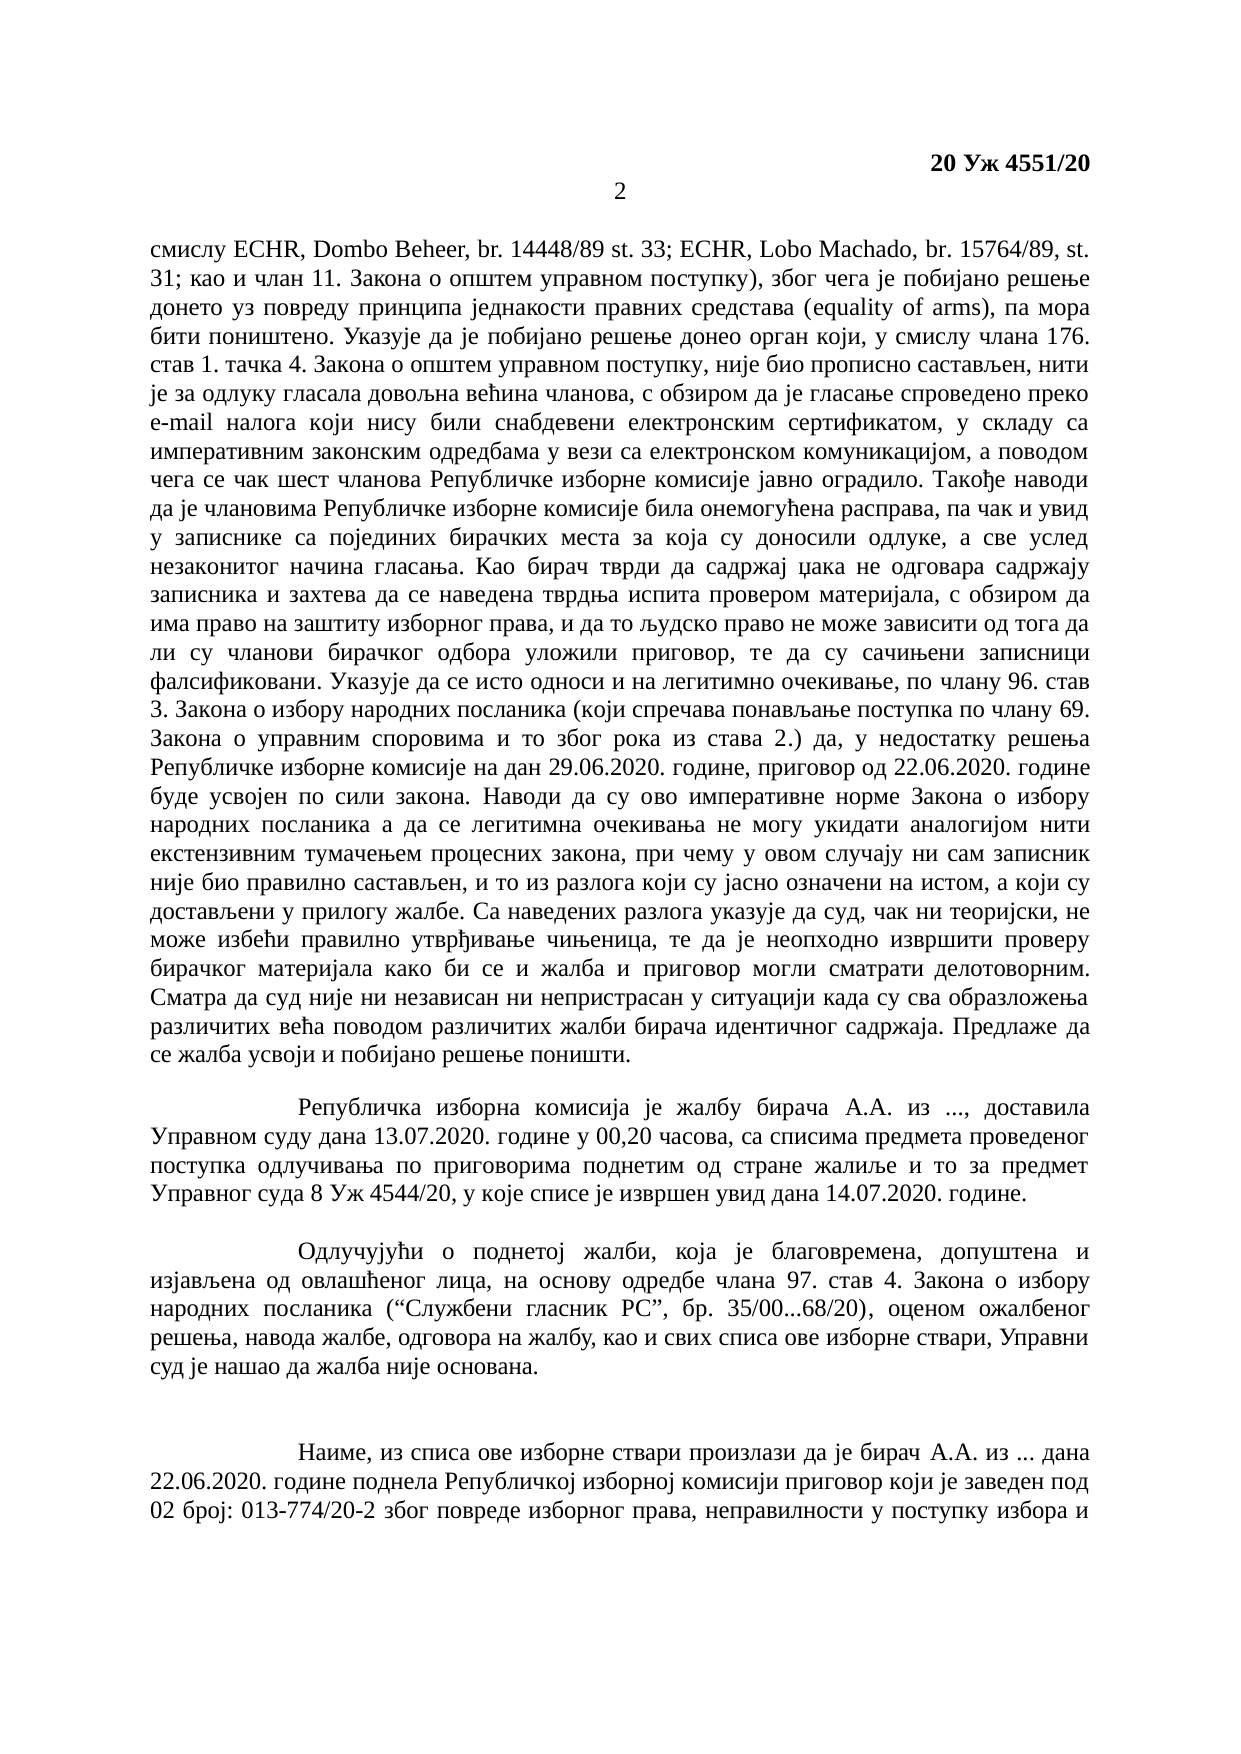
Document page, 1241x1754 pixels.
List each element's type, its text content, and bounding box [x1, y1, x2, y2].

text Републичка изборна комисија је жалбу бирача A.A. из ..., доставила Управном суду дана 13.07.2020. године у 00,20 часова, са списима предмета проведеног поступка одлучивања по приговорима поднетим од стране жалиље и то за предмет Управног суда 8 Уж 4544/20, у које списе је извршен увид дана 14.07.2020. године. [150, 1092, 1090, 1207]
text Наиме, из списа ове изборне ствари произлази да је бирач A.A. из ... дана 22.06.2020. године поднела Републичкој изборној комисији приговор који је заведен под 02 број: 013-774/20-2 због повреде изборног права, неправилности у поступку избора и [150, 1437, 1090, 1523]
text смислу ECHR, Dombo Beheer, br. 14448/89 st. 33; ECHR, Lobo Machado, br. 15764/89, st. 31; као и члан 11. Закона о општем управном поступку), због чега је побијано решење донето уз повреду принципа једнакости правних средстава (equality of arms), па мора бити поништено. Указује да је побијано решење донео орган који, у смислу члана 176. став 1. тачка 4. Закона о општем управном поступку, није био прописно састављен, нити је за одлуку гласала довољна већина чланова, с обзиром да је гласање спроведено преко e-mail налога који нису били снабдевени електронским сертификатом, у складу са императивним законским одредбама у вези са електронском комуникацијом, а поводом чега се чак шест чланова Републичке изборне комисије јавно оградило. Такође наводи да је члановима Републичке изборне комисије била онемогућена расправа, па чак и увид у записнике са појединих бирачких места за која су доносили одлуке, а све услед незаконитог начина гласања. Као бирач тврди да садржај џака не одговара садржају записника и захтева да се наведена тврдња испита провером материјала, с обзиром да има право на заштиту изборног права, и да то људско право не може зависити од тога да ли су чланови бирачког одбора уложили приговор, те да су сачињени записници фалсификовани. Указује да се исто односи и на легитимно очекивање, по члану 96. став 3. Закона о избору народних посланика (који спречава понављање поступка по члану 69. Закона о управним споровима и то због рока из става 2.) да, у недостатку решења Републичке изборне комисије на дан 29.06.2020. године, приговор од 22.06.2020. године буде усвојен по сили закона. Наводи да су ово императивне норме Закона о избору народних посланика а да се легитимна очекивања не могу укидати аналогијом нити екстензивним тумачењем процесних закона, при чему у овом случају ни сам записник није био правилно састављен, и то из разлога који су јасно означени на истом, а који су достављени у прилогу жалбе. Са наведених разлога указује да суд, чак ни теоријски, не може избећи правилно утврђивање чињеница, те да је неопходно извршити проверу бирачког материјала како би се и жалба и приговор могли сматрати делотоворним. Сматра да суд није ни независан ни непристрасан у ситуацији када су сва образложења различитих већа поводом различитих жалби бирача идентичног садржаја. Предлаже да се жалба усвоји и побијано решење поништи. [150, 234, 1090, 1068]
text Одлучујући о поднетој жалби, која је благовремена, допуштена и изјављена од овлашћеног лица, на основу одредбе члана 97. став 4. Закона о избору народних посланика (“Службени гласник РС”, бр. 35/00...68/20), оценом ожалбеног решења, навода жалбе, одговора на жалбу, као и свих списа ове изборне ствари, Управни суд је нашао да жалба није основана. [150, 1236, 1090, 1380]
